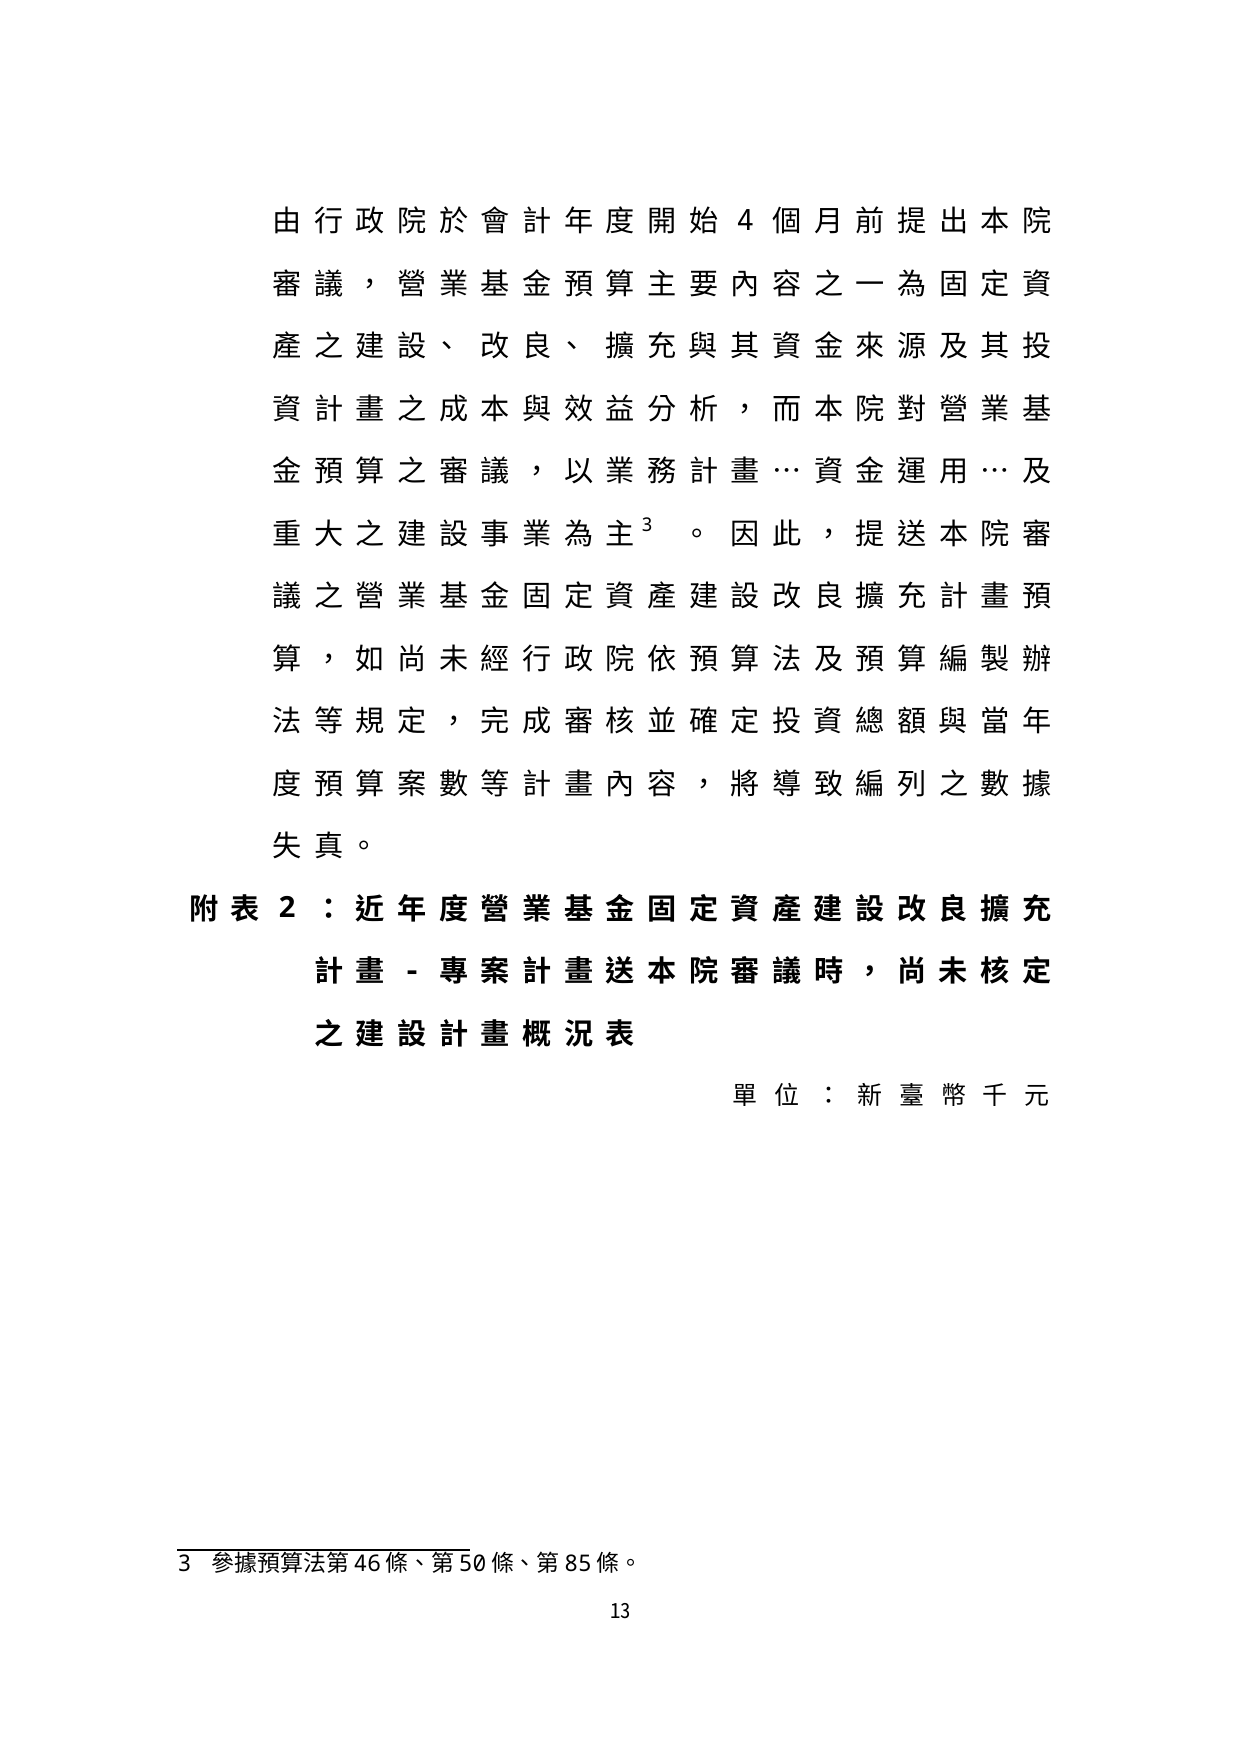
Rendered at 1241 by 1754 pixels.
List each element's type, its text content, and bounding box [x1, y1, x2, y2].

text 參據預算法第46條、第50條、第85條。 [177, 1550, 1063, 1577]
text 依預算法規定，附屬單位預算及其綜計表，由行政院於會計年度開始4個月前提出本院審議，營業基金預算主要內容之一為固定資產之建設、改良、擴充與其資金來源及其投資計畫之成本與效益分析，而本院對營業基金預算之審議，以業務計畫…資金運用…及重大之建設事業為主。因此，提送本院審議之營業基金固定資產建設改良擴充計畫預算，如尚未經行政院依預算法及預算編製辦法等規定，完成審核並確定投資總額與當年度預算案數等計畫內容，將導致編列之數據失真。 [242, 177, 1058, 865]
text 附表2：近年度營業基金固定資產建設改良擴充計畫-專案計畫送本院審議時，尚未核定之建設計畫概況表 [182, 865, 1058, 1052]
text 單位：新臺幣千元 [183, 1052, 1058, 1115]
